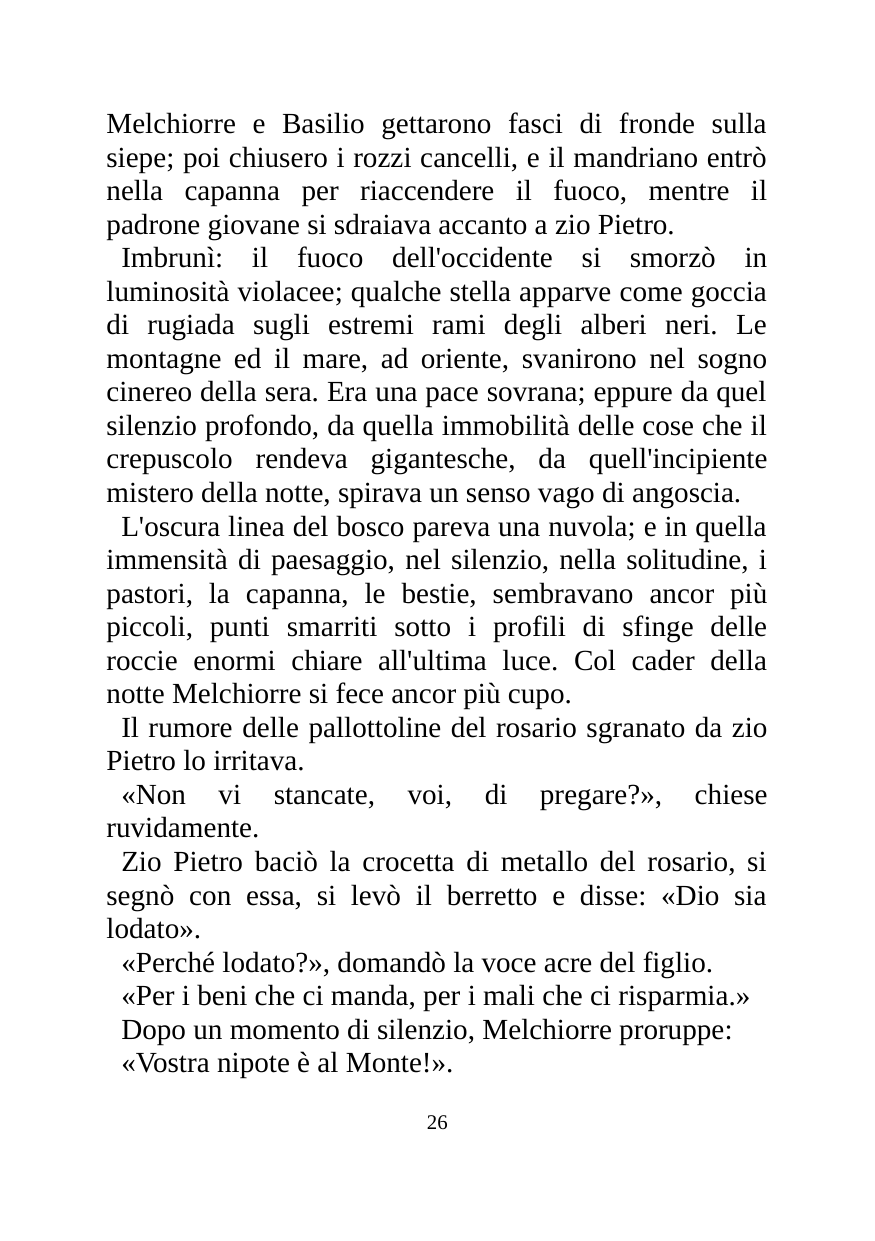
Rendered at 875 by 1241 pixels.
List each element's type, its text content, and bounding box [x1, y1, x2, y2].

text Zio Pietro baciò la crocetta di metallo del rosario, si segnò con essa, si levò il berretto e disse: «Dio sia lodato». [106, 844, 768, 945]
text Imbrunì: il fuoco dell'occidente si smorzò in luminosità violacee; qualche stella apparve come goccia di rugiada sugli estremi rami degli alberi neri. Le montagne ed il mare, ad oriente, svanirono nel sogno cinereo della sera. Era una pace sovrana; eppure da quel silenzio profondo, da quella immobilità delle cose che il crepuscolo rendeva gigantesche, da quell'incipiente mistero della notte, spirava un senso vago di angoscia. [106, 240, 768, 509]
text Dopo un momento di silenzio, Melchiorre proruppe: [106, 1012, 768, 1045]
text «Per i beni che ci manda, per i mali che ci risparmia.» [106, 978, 768, 1012]
text L'oscura linea del bosco pareva una nuvola; e in quella immensità di paesaggio, nel silenzio, nella solitudine, i pastori, la capanna, le bestie, sembravano ancor più piccoli, punti smarriti sotto i profili di sfinge delle roccie enormi chiare all'ultima luce. Col cader della notte Melchiorre si fece ancor più cupo. [106, 509, 768, 710]
text «Vostra nipote è al Monte!». [106, 1045, 768, 1079]
text «Perché lodato?», domandò la voce acre del figlio. [106, 945, 768, 978]
text Melchiorre e Basilio gettarono fasci di fronde sulla siepe; poi chiusero i rozzi cancelli, e il mandriano entrò nella capanna per riaccendere il fuoco, mentre il padrone giovane si sdraiava accanto a zio Pietro. [106, 106, 768, 240]
text «Non vi stancate, voi, di pregare?», chiese ruvidamente. [106, 777, 768, 844]
text Il rumore delle pallottoline del rosario sgranato da zio Pietro lo irritava. [106, 710, 768, 777]
